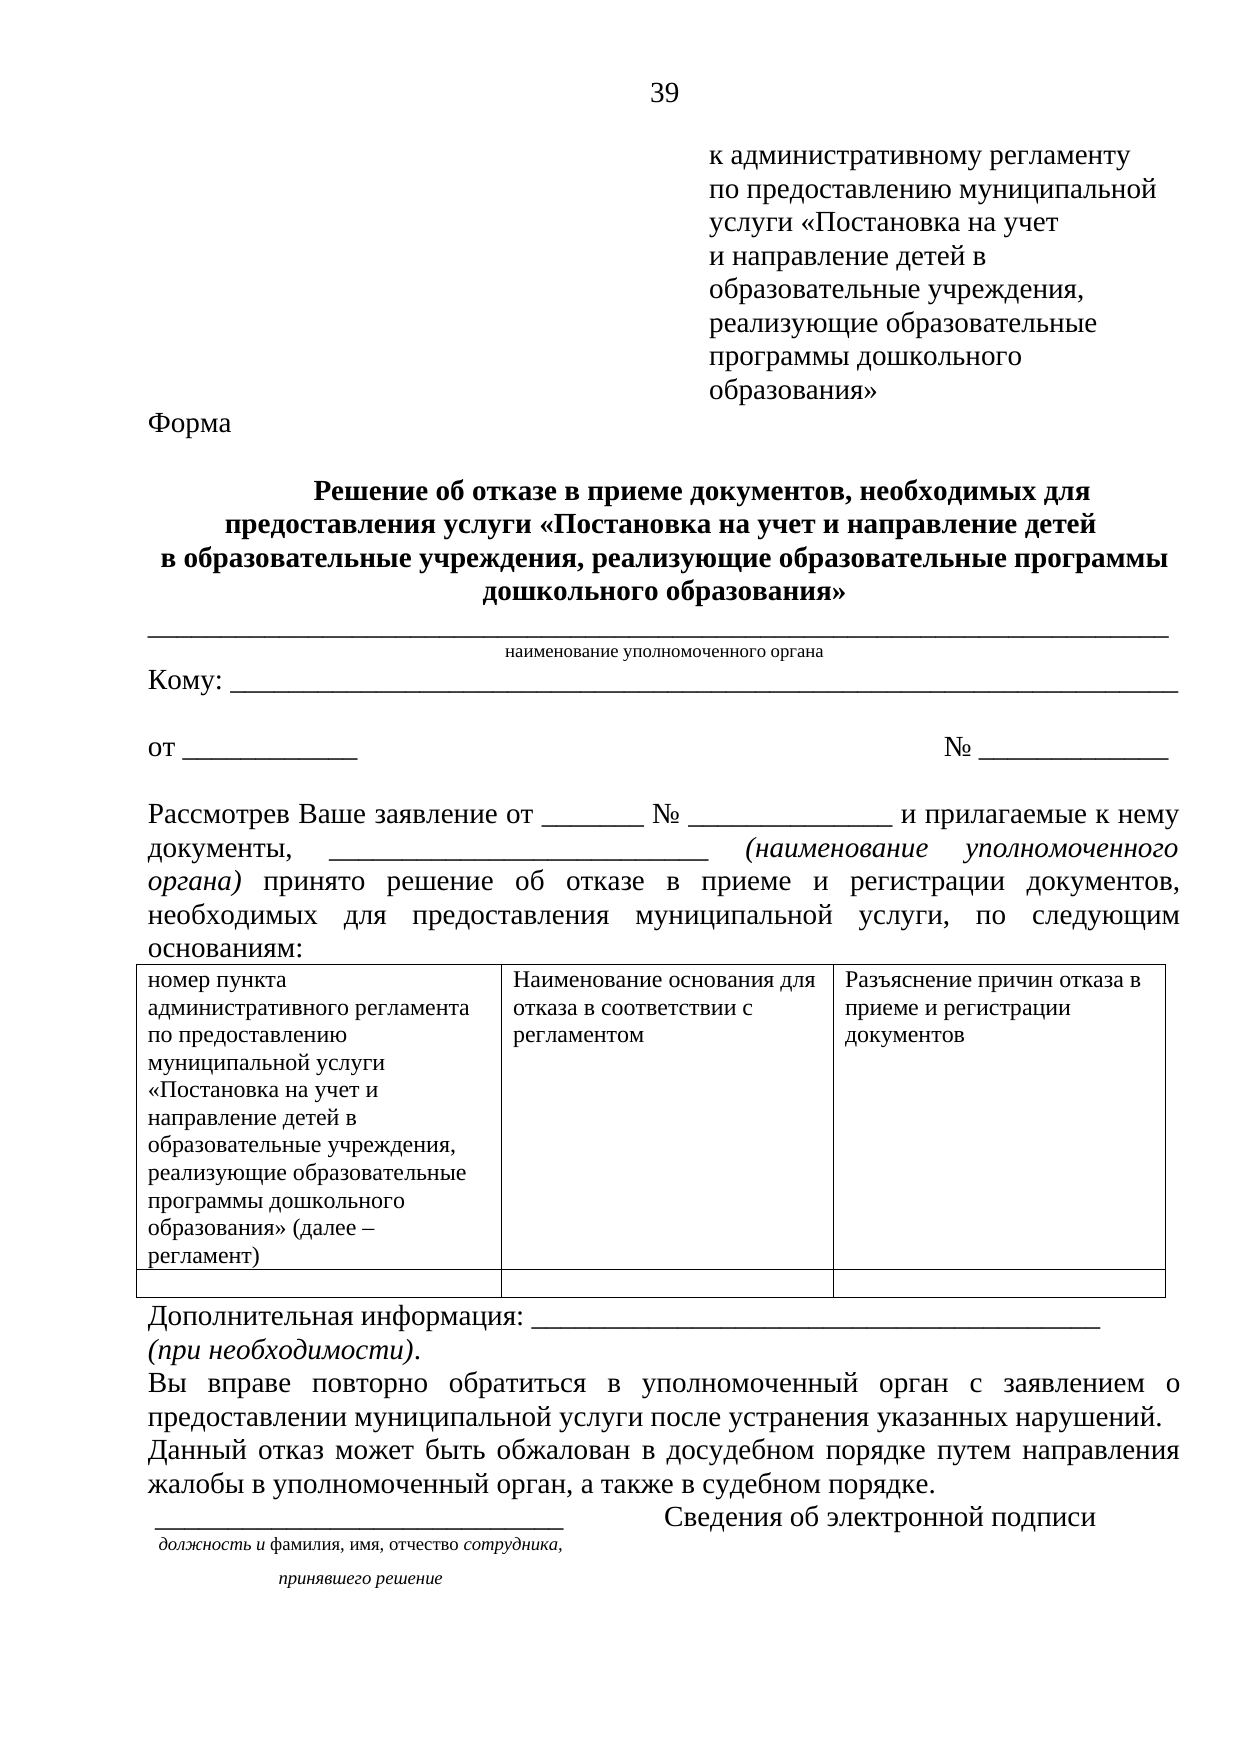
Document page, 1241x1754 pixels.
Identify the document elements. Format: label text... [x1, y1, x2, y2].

table_header номер пункта административного регламента по предоставлению муниципальной услуги «Постановка на учет и направление детей в образовательные учреждения, реализующие образовательные программы дошкольного образования» (далее – регламент) [137, 965, 501, 1268]
table_cell [137, 1270, 501, 1297]
text Рассмотрев Ваше заявление от _______ № ______________ и прилагаемые к нему документы, __________________________ (наименование уполномоченного органа) принято решение об отказе в приеме и регистрации документов, необходимых для предоставления муниципальной услуги, по следующим основаниям: [148, 796, 1181, 964]
text Кому: _________________________________________________________________ [148, 662, 1181, 696]
text ____________________________ Сведения об электронной подписи [148, 1499, 1181, 1533]
text Форма [148, 406, 1181, 439]
text Дополнительная информация: _______________________________________ [148, 1298, 1181, 1332]
text по предоставлению муниципальной услуги «Постановка на учет [709, 171, 1181, 238]
table_cell [502, 1270, 833, 1297]
text наименование уполномоченного органа [148, 640, 1181, 662]
text Решение об отказе в приеме документов, необходимых для предоставления услуги «Постановка на учет и направление детей [148, 473, 1181, 540]
text Данный отказ может быть обжалован в досудебном порядке путем направления жалобы в уполномоченный орган, а также в судебном порядке. [148, 1432, 1181, 1499]
text (при необходимости). [148, 1332, 1181, 1365]
table_header Разъяснение причин отказа в приеме и регистрации документов [834, 965, 1165, 1268]
text в образовательные учреждения, реализующие образовательные программы дошкольного образования» [148, 540, 1181, 607]
text от ____________ № _____________ [148, 729, 1181, 763]
text и направление детей в образовательные учреждения, реализующие образовательные программы дошкольного образования» [709, 238, 1181, 406]
text к административному регламенту [709, 137, 1181, 171]
text Вы вправе повторно обратиться в уполномоченный орган с заявлением о предоставлении муниципальной услуги после устранения указанных нарушений. [148, 1365, 1181, 1432]
table_header Наименование основания для отказа в соответствии с регламентом [502, 965, 833, 1268]
table_cell [834, 1270, 1165, 1297]
text ______________________________________________________________________ [148, 607, 1181, 640]
text должность и фамилия, имя, отчество сотрудника, принявшего решение [148, 1533, 576, 1600]
